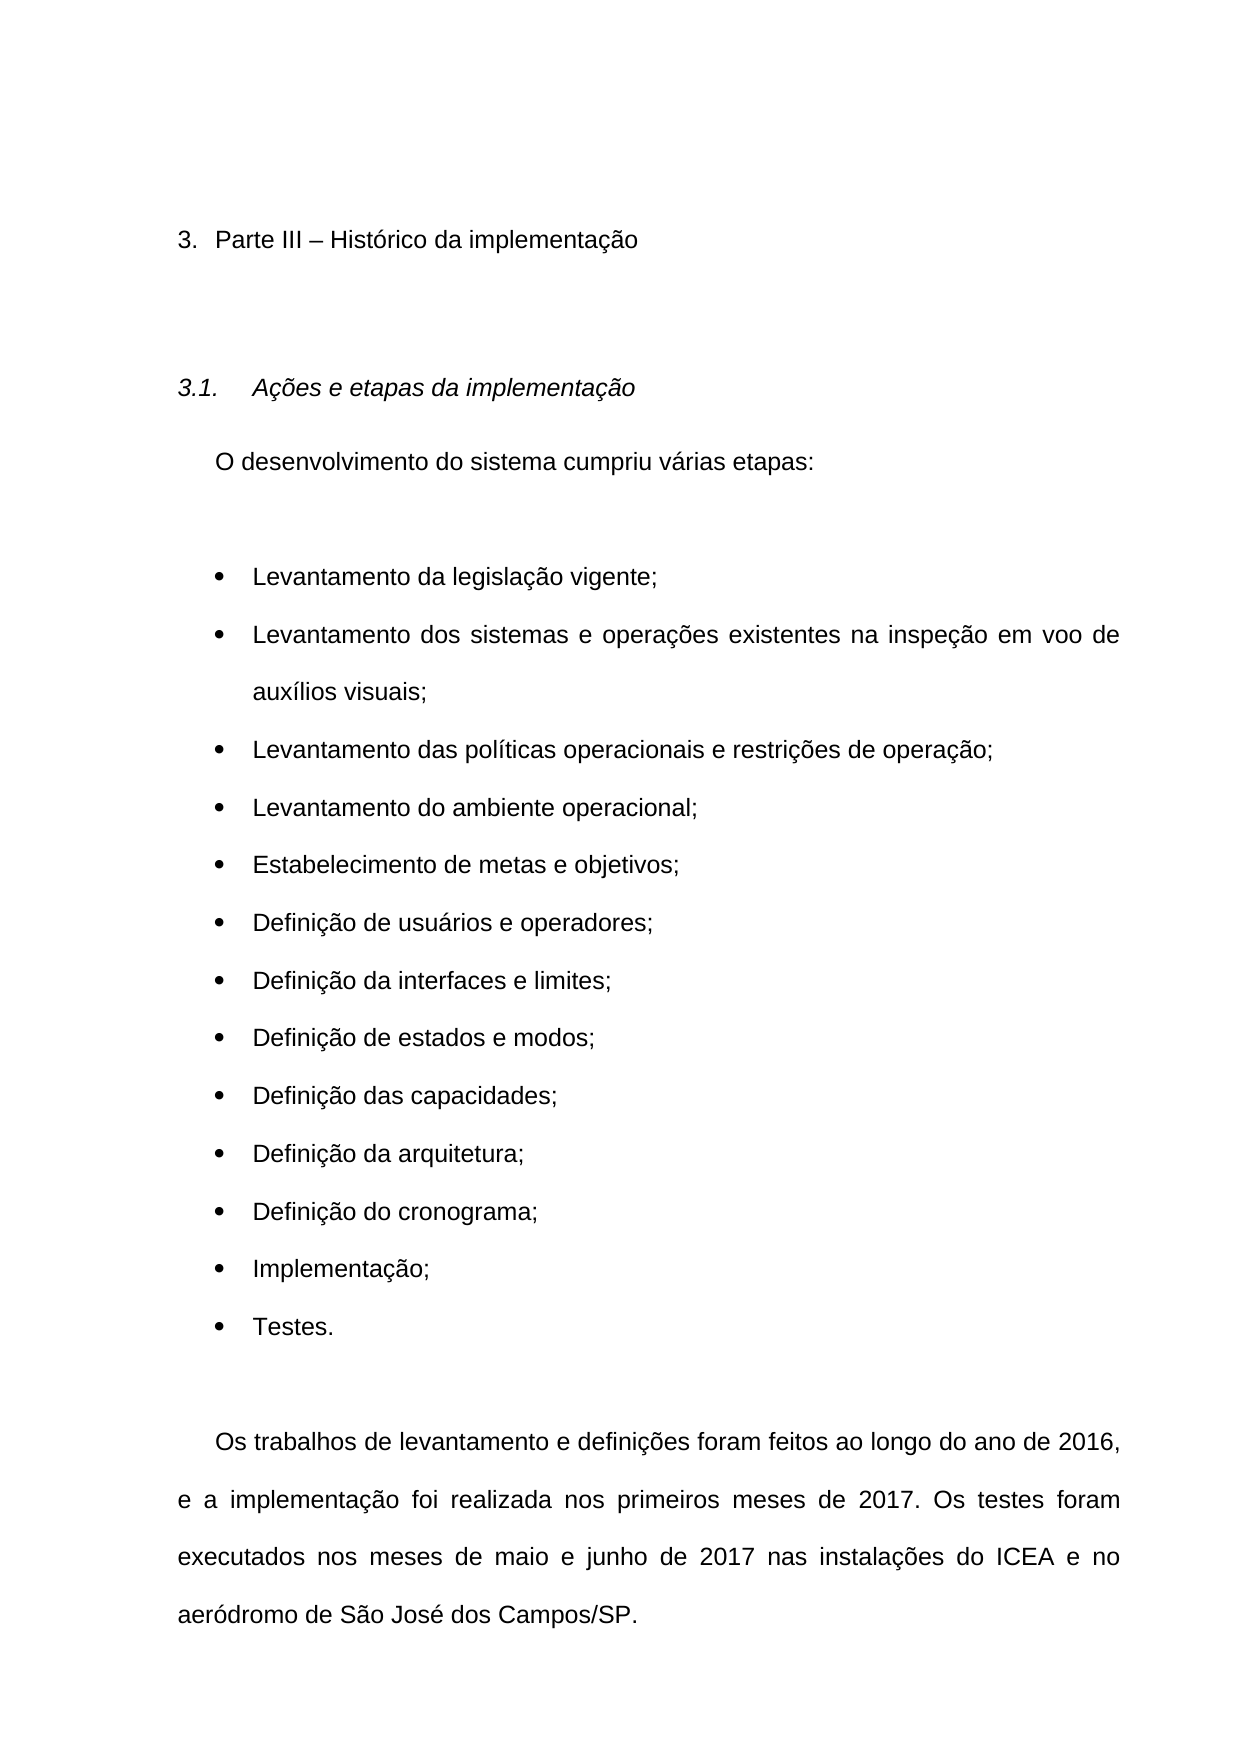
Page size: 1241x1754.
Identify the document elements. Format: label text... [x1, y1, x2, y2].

list Definição da interfaces e limites; [215, 966, 1122, 994]
list Definição das capacidades; [215, 1081, 1122, 1110]
list Definição de estados e modos; [215, 1023, 1122, 1052]
list Parte III – Histórico da implementação [177, 224, 1122, 253]
list Levantamento da legislação vigente; [215, 562, 1122, 591]
text O desenvolvimento do sistema cumpriu várias etapas: [177, 447, 1122, 476]
list Definição do cronograma; [215, 1197, 1122, 1225]
text Os trabalhos de levantamento e definições foram feitos ao longo do ano de 2016, e a implementação foi realizada nos primeiros meses de 2017. Os testes foram executados nos meses de maio e junho de 2017 nas instalações do ICEA e no aeródromo de São José dos Campos/SP. [177, 1427, 1122, 1628]
list Definição de usuários e operadores; [215, 908, 1122, 937]
list Levantamento dos sistemas e operações existentes na inspeção em voo de auxílios visuais; [215, 620, 1122, 706]
list Definição da arquitetura; [215, 1139, 1122, 1168]
list Ações e etapas da implementação [177, 373, 1122, 402]
list Estabelecimento de metas e objetivos; [215, 850, 1122, 879]
list Implementação; [215, 1254, 1122, 1283]
list Testes. [215, 1312, 1122, 1341]
list Levantamento do ambiente operacional; [215, 793, 1122, 821]
list Levantamento das políticas operacionais e restrições de operação; [215, 735, 1122, 764]
